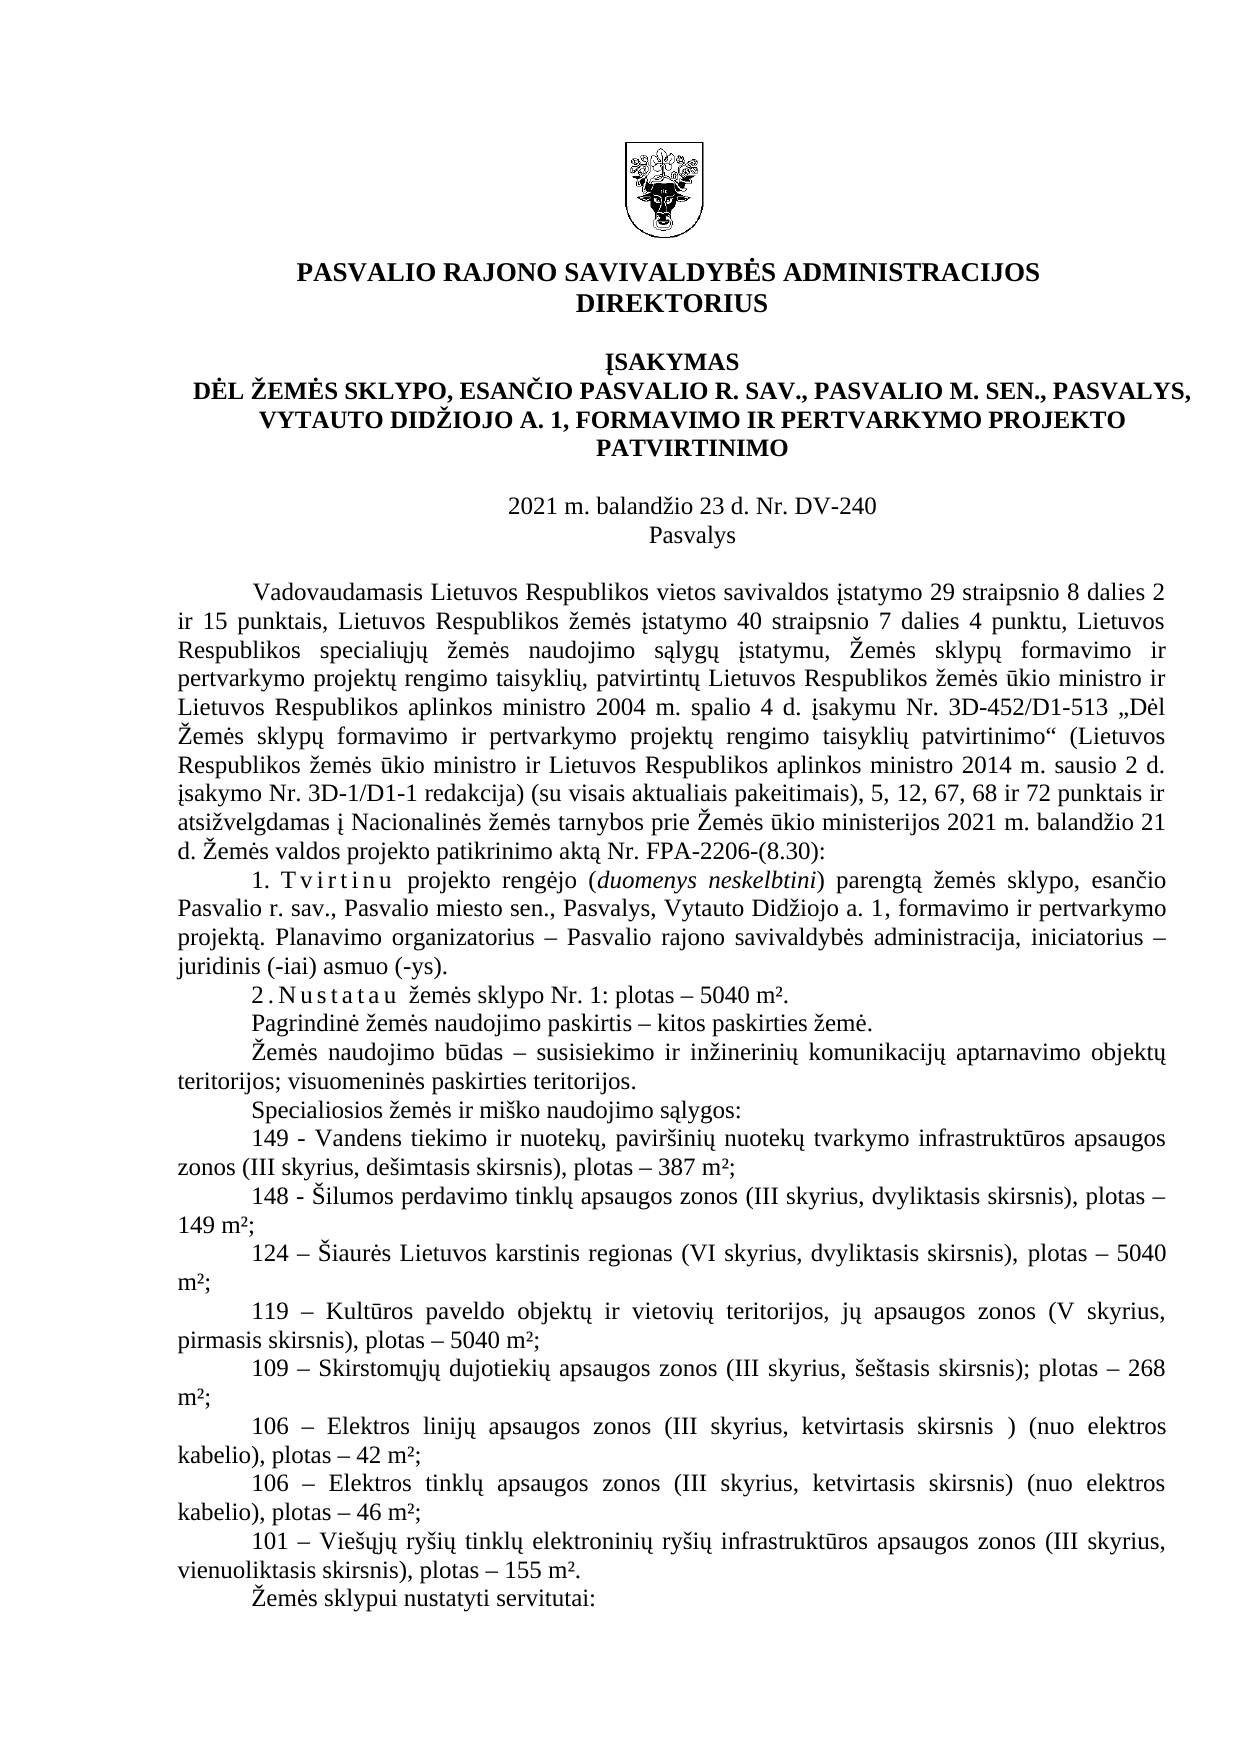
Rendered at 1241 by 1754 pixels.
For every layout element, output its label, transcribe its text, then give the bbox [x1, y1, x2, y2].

text 149 - Vandens tiekimo ir nuotekų, paviršinių nuotekų tvarkymo infrastruktūros apsaugos zonos (III skyrius, dešimtasis skirsnis), plotas – 387 m²; [177, 1123, 1167, 1181]
text 2.Nustatau žemės sklypo Nr. 1: plotas – 5040 m². [177, 980, 1167, 1008]
text Pagrindinė žemės naudojimo paskirtis – kitos paskirties žemė. [177, 1008, 1167, 1037]
text 119 – Kultūros paveldo objektų ir vietovių teritorijos, jų apsaugos zonos (V skyrius, pirmasis skirsnis), plotas – 5040 m²; [177, 1296, 1167, 1353]
text Pasvalio rajono savivaldybės administracijos [177, 256, 1167, 287]
text Žemės naudojimo būdas – susisiekimo ir inžinerinių komunikacijų aptarnavimo objektų teritorijos; visuomeninės paskirties teritorijos. [177, 1037, 1167, 1095]
text 124 – Šiaurės Lietuvos karstinis regionas (VI skyrius, dvyliktasis skirsnis), plotas – 5040 m²; [177, 1238, 1167, 1296]
text 106 – Elektros tinklų apsaugos zonos (III skyrius, ketvirtasis skirsnis) (nuo elektros kabelio), plotas – 46 m²; [177, 1468, 1167, 1526]
table_header 2021 m. balandžio 23 d. Nr. DV-240 Pasvalys [177, 491, 1207, 548]
text 148 - Šilumos perdavimo tinklų apsaugos zonos (III skyrius, dvyliktasis skirsnis), plotas – 149 m²; [177, 1181, 1167, 1238]
text direktorius [177, 287, 1167, 318]
text Specialiosios žemės ir miško naudojimo sąlygos: [177, 1095, 1167, 1123]
text Žemės sklypui nustatyti servitutai: [177, 1583, 1167, 1612]
text 106 – Elektros linijų apsaugos zonos (III skyrius, ketvirtasis skirsnis ) (nuo elektros kabelio), plotas – 42 m²; [177, 1411, 1167, 1468]
text 1. Tvirtinu projekto rengėjo (duomenys neskelbtini) parengtą žemės sklypo, esančio Pasvalio r. sav., Pasvalio miesto sen., Pasvalys, Vytauto Didžiojo a. 1, formavimo ir pertvarkymo projektą. Planavimo organizatorius – Pasvalio rajono savivaldybės administracija, iniciatorius – juridinis (-iai) asmuo (-ys). [177, 865, 1167, 980]
table_header DĖL ŽEMĖS SKLYPO, ESANČIO PASVALIO R. SAV., PASVALIO M. SEN., PASVALYS, VYTAUTO DIDŽIOJO A. 1, FORMAVIMO IR PERTVARKYMO PROJEKTO PATVIRTINIMO [177, 376, 1207, 462]
text 109 – Skirstomųjų dujotiekių apsaugos zonos (III skyrius, šeštasis skirsnis); plotas – 268 m²; [177, 1353, 1167, 1411]
text 101 – Viešųjų ryšių tinklų elektroninių ryšių infrastruktūros apsaugos zonos (III skyrius, vienuoliktasis skirsnis), plotas – 155 m². [177, 1526, 1167, 1583]
text Įsakymas [177, 347, 1167, 376]
text Vadovaudamasis Lietuvos Respublikos vietos savivaldos įstatymo 29 straipsnio 8 dalies 2 ir 15 punktais, Lietuvos Respublikos žemės įstatymo 40 straipsnio 7 dalies 4 punktu, Lietuvos Respublikos specialiųjų žemės naudojimo sąlygų įstatymu, Žemės sklypų formavimo ir pertvarkymo projektų rengimo taisyklių, patvirtintų Lietuvos Respublikos žemės ūkio ministro ir Lietuvos Respublikos aplinkos ministro 2004 m. spalio 4 d. įsakymu Nr. 3D-452/D1-513 „Dėl Žemės sklypų formavimo ir pertvarkymo projektų rengimo taisyklių patvirtinimo“ (Lietuvos Respublikos žemės ūkio ministro ir Lietuvos Respublikos aplinkos ministro 2014 m. sausio 2 d. įsakymo Nr. 3D-1/D1-1 redakcija) (su visais aktualiais pakeitimais), 5, 12, 67, 68 ir 72 punktais ir atsižvelgdamas į Nacionalinės žemės tarnybos prie Žemės ūkio ministerijos 2021 m. balandžio 21 d. Žemės valdos projekto patikrinimo aktą Nr. FPA-2206-(8.30): [177, 577, 1167, 865]
